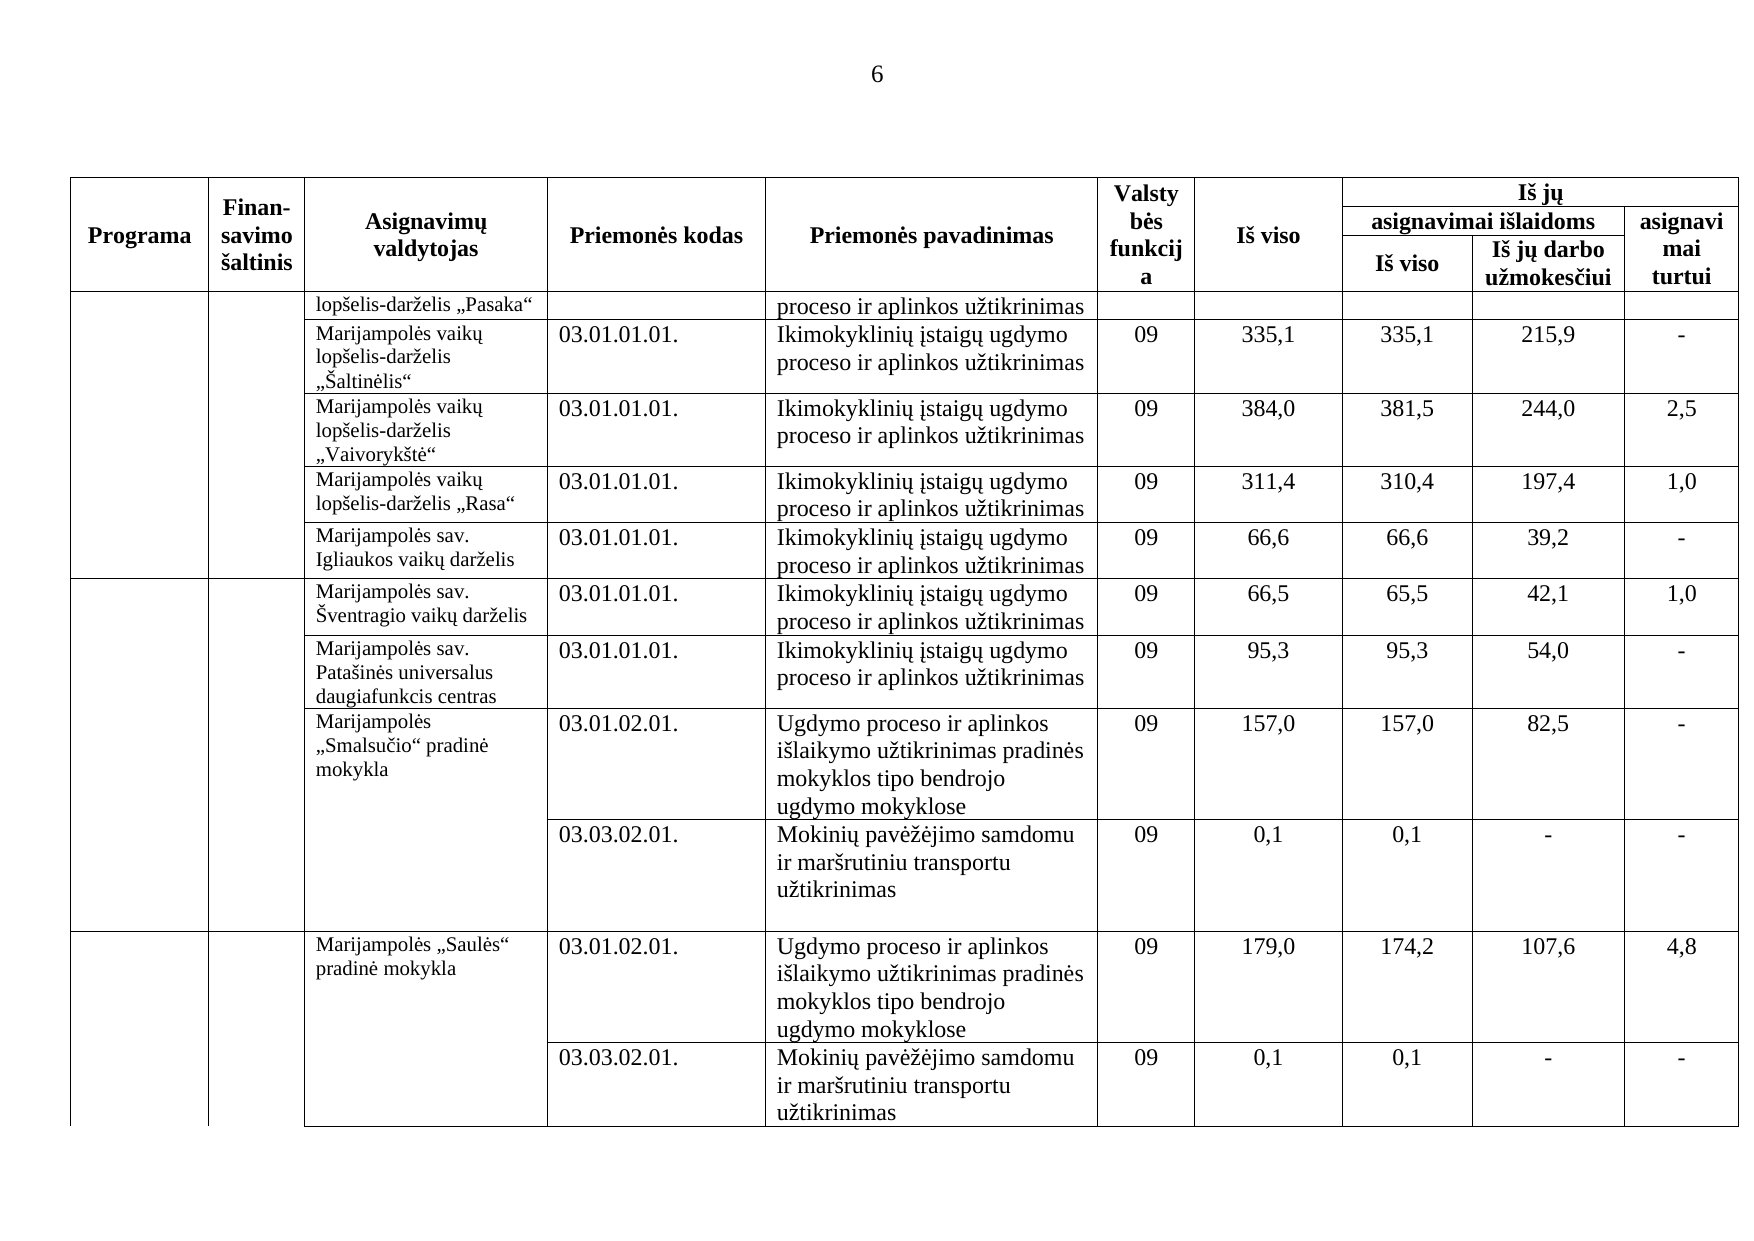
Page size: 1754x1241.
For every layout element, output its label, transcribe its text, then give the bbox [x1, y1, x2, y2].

table_cell - [1625, 1043, 1738, 1126]
table_cell asignavimai išlaidoms [1343, 207, 1624, 234]
table_cell [209, 932, 304, 1042]
table_cell [305, 1042, 547, 1126]
table_cell [1473, 292, 1624, 319]
table_cell - [1625, 292, 1738, 319]
table_header Priemonės pavadinimas [766, 178, 1097, 291]
table_cell Ikimokyklinių įstaigų ugdymo proceso ir aplinkos užtikrinimas [766, 636, 1097, 708]
table_cell Marijampolės sav. Šventragio vaikų darželis [305, 579, 547, 634]
table_cell Ikimokyklinių įstaigų ugdymo proceso ir aplinkos užtikrinimas [766, 320, 1097, 393]
table_header Iš viso [1195, 178, 1342, 291]
table_cell [1098, 292, 1194, 319]
table_cell 03.01.02.01. [548, 709, 765, 819]
table_cell proceso ir aplinkos užtikrinimas [766, 292, 1097, 319]
table_cell 66,6 [1195, 523, 1342, 578]
table_cell 244,0 [1473, 394, 1624, 466]
table_cell [209, 635, 304, 708]
table_cell 197,4 [1473, 467, 1624, 522]
table_cell 66,6 [1343, 523, 1472, 578]
table_cell [209, 292, 304, 393]
table_cell [1343, 292, 1472, 319]
table_cell 1,0 [1625, 579, 1738, 634]
table_cell 179,0 [1195, 932, 1342, 1042]
table_cell [209, 466, 304, 522]
table_cell [209, 1042, 304, 1126]
table_cell 107,6 [1473, 932, 1624, 1042]
table_cell [71, 522, 208, 578]
table_cell 39,2 [1473, 523, 1624, 578]
table_cell 03.03.02.01. [548, 1043, 765, 1126]
table_cell [209, 393, 304, 466]
table_header Priemonės kodas [548, 178, 765, 291]
table_cell 09 [1098, 523, 1194, 578]
table_cell 09 [1098, 709, 1194, 819]
table_cell lopšelis-darželis „Pasaka“ [305, 292, 547, 319]
table_cell [71, 635, 208, 708]
table_cell 335,1 [1343, 320, 1472, 393]
table_cell 03.01.02.01. [548, 932, 765, 1042]
table_cell 2,5 [1625, 394, 1738, 466]
table_cell - [1625, 636, 1738, 708]
table_cell [71, 708, 208, 819]
table_cell [71, 1042, 208, 1126]
table_cell 09 [1098, 932, 1194, 1042]
table_cell 03.01.01.01. [548, 467, 765, 522]
table_cell [71, 819, 208, 931]
table_cell 09 [1098, 320, 1194, 393]
table_cell 09 [1098, 467, 1194, 522]
table_cell 09 [1098, 579, 1194, 634]
table_cell Iš jų darbo užmokesčiui [1473, 236, 1624, 291]
table_cell Marijampolės „Smalsučio“ pradinė mokykla [305, 709, 547, 819]
table_cell 381,5 [1343, 394, 1472, 466]
table_cell [71, 466, 208, 522]
table_cell Ikimokyklinių įstaigų ugdymo proceso ir aplinkos užtikrinimas [766, 579, 1097, 634]
table_cell Ugdymo proceso ir aplinkos išlaikymo užtikrinimas pradinės mokyklos tipo bendrojo ugdymo mokyklose [766, 709, 1097, 819]
table_cell [305, 819, 547, 931]
table_cell - [1473, 1043, 1624, 1126]
table_cell 03.01.01.01. [548, 579, 765, 634]
table_cell - [1625, 320, 1738, 393]
table_cell 0,1 [1195, 1043, 1342, 1126]
table_header Iš jų [1343, 178, 1738, 206]
table_cell Marijampolės vaikų lopšelis-darželis „Šaltinėlis“ [305, 320, 547, 393]
table_cell 95,3 [1195, 636, 1342, 708]
table_cell 09 [1098, 1043, 1194, 1126]
table_header Asignavimų valdytojas [305, 178, 547, 291]
table_cell Ugdymo proceso ir aplinkos išlaikymo užtikrinimas pradinės mokyklos tipo bendrojo ugdymo mokyklose [766, 932, 1097, 1042]
table_cell 09 [1098, 636, 1194, 708]
table_cell 42,1 [1473, 579, 1624, 634]
table_cell [71, 393, 208, 466]
table_cell asignavimai turtui įsigyti [1625, 207, 1738, 291]
table_cell 66,5 [1195, 579, 1342, 634]
table_cell 95,3 [1343, 636, 1472, 708]
table_header Programa [71, 178, 208, 291]
table_cell 03.01.01.01. [548, 636, 765, 708]
table_cell 65,5 [1343, 579, 1472, 634]
table_cell 03.01.01.01. [548, 320, 765, 393]
table_cell [209, 579, 304, 634]
table_header Finan-savimo šaltinis [209, 178, 304, 291]
table_cell [1195, 292, 1342, 319]
table_cell Ikimokyklinių įstaigų ugdymo proceso ir aplinkos užtikrinimas [766, 523, 1097, 578]
table_cell Marijampolės sav. Igliaukos vaikų darželis [305, 523, 547, 578]
table_cell 1,0 [1625, 467, 1738, 522]
table_cell 0,1 [1343, 1043, 1472, 1126]
table_cell Marijampolės „Saulės“ pradinė mokykla [305, 932, 547, 1042]
table_cell - [1625, 820, 1738, 931]
table_cell 157,0 [1343, 709, 1472, 819]
table_cell 157,0 [1195, 709, 1342, 819]
table_cell 335,1 [1195, 320, 1342, 393]
table_cell 174,2 [1343, 932, 1472, 1042]
table_cell 03.01.01.01. [548, 523, 765, 578]
table_cell 03.03.02.01. [548, 820, 765, 931]
table_cell Mokinių pavėžėjimo samdomu ir maršrutiniu transportu užtikrinimas [766, 820, 1097, 931]
table_cell 4,8 [1625, 932, 1738, 1042]
table_cell 311,4 [1195, 467, 1342, 522]
table_cell [71, 292, 208, 393]
table_cell - [1625, 523, 1738, 578]
table_cell Ikimokyklinių įstaigų ugdymo proceso ir aplinkos užtikrinimas [766, 467, 1097, 522]
table_cell 09 [1098, 394, 1194, 466]
table_cell [71, 579, 208, 634]
table_cell [209, 708, 304, 819]
table_cell 09 [1098, 820, 1194, 931]
table_cell 0,1 [1195, 820, 1342, 931]
table_cell Iš viso [1343, 236, 1472, 291]
table_cell [209, 522, 304, 578]
table_cell - [1625, 709, 1738, 819]
table_cell Marijampolės vaikų lopšelis-darželis „Rasa“ [305, 467, 547, 522]
table_cell [548, 292, 765, 319]
table_cell - [1473, 820, 1624, 931]
table_cell [209, 819, 304, 931]
table_cell Ikimokyklinių įstaigų ugdymo proceso ir aplinkos užtikrinimas [766, 394, 1097, 466]
table_cell 384,0 [1195, 394, 1342, 466]
table_cell 215,9 [1473, 320, 1624, 393]
table_header Valstybės funkcija [1098, 178, 1194, 291]
table_cell 0,1 [1343, 820, 1472, 931]
table_cell 310,4 [1343, 467, 1472, 522]
table_cell Marijampolės sav. Patašinės universalus daugiafunkcis centras [305, 636, 547, 708]
table_cell 03.01.01.01. [548, 394, 765, 466]
table_cell Marijampolės vaikų lopšelis-darželis „Vaivorykštė“ [305, 394, 547, 466]
table_cell [71, 932, 208, 1042]
table_cell 82,5 [1473, 709, 1624, 819]
table_cell 54,0 [1473, 636, 1624, 708]
table_cell Mokinių pavėžėjimo samdomu ir maršrutiniu transportu užtikrinimas [766, 1043, 1097, 1126]
